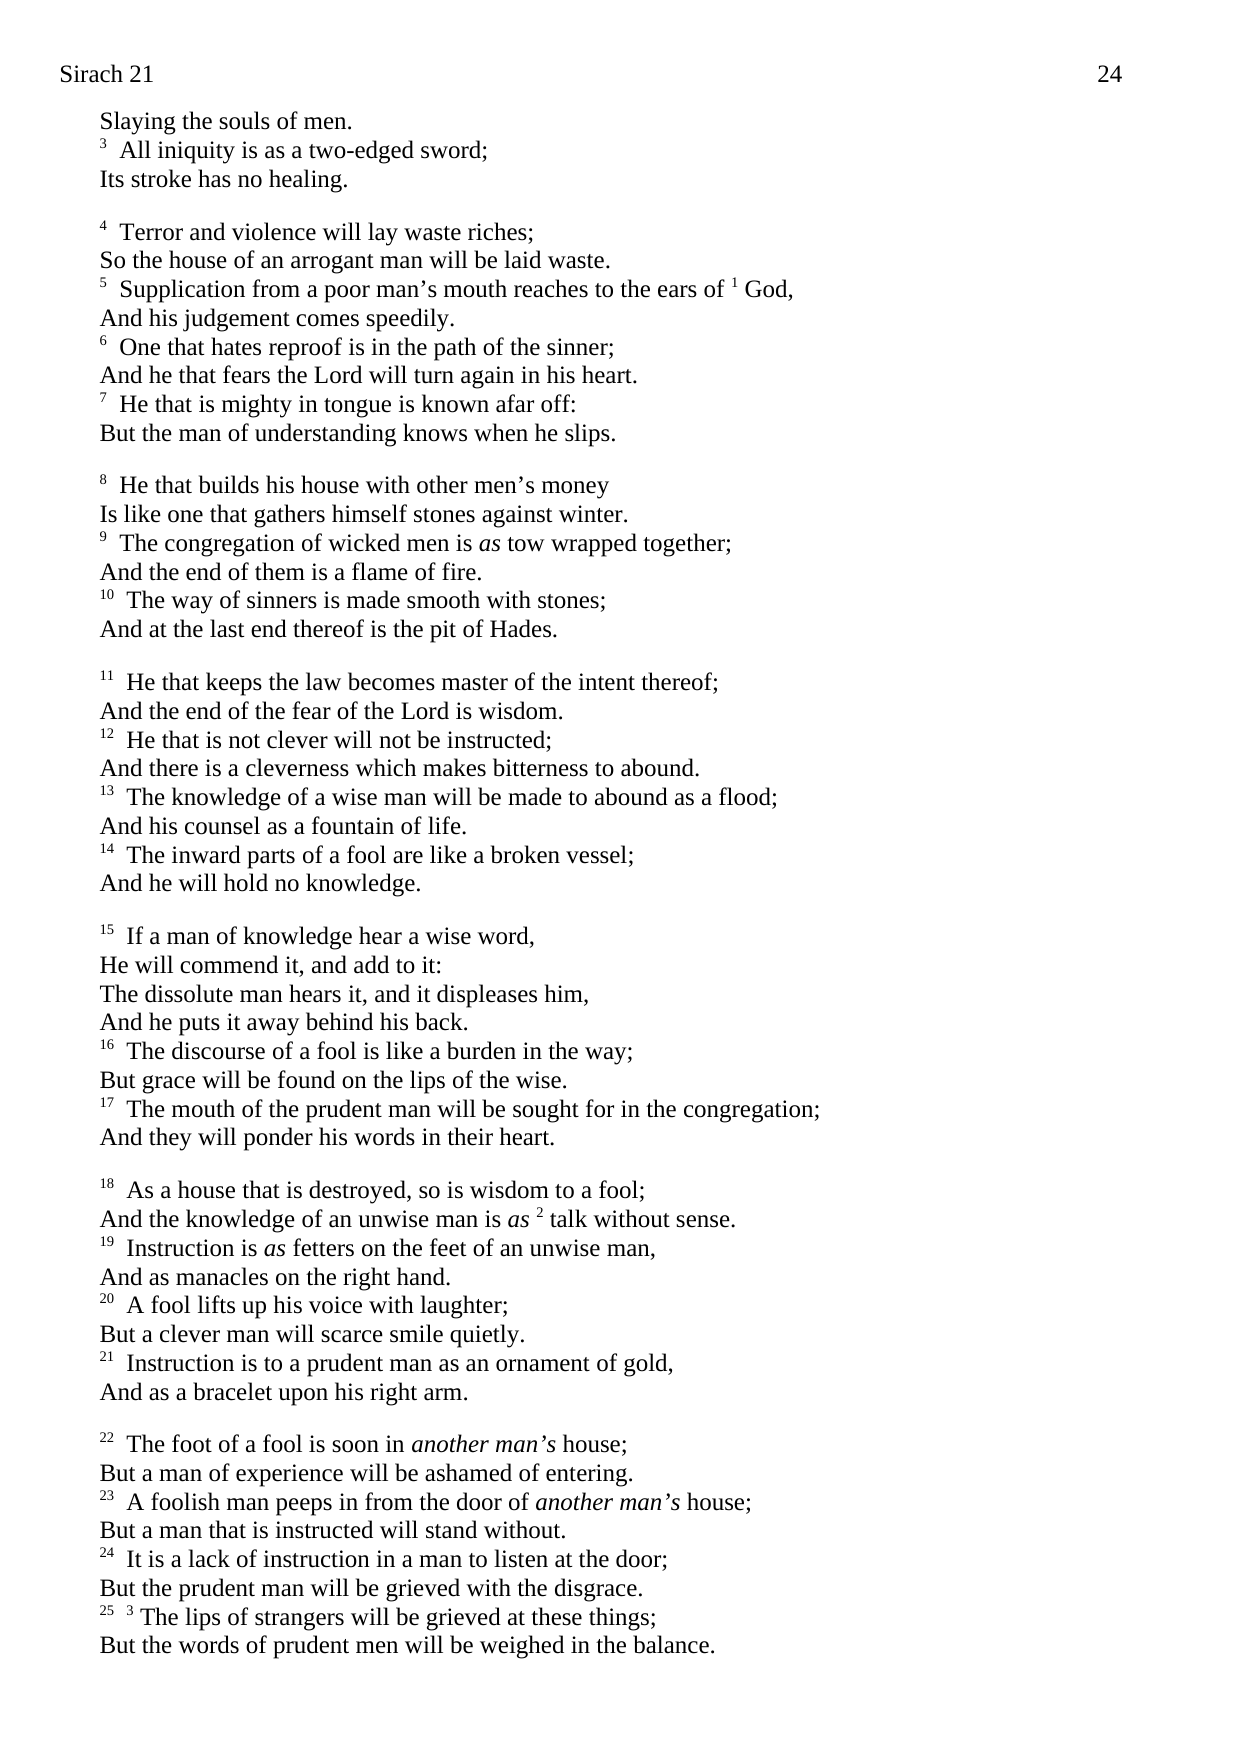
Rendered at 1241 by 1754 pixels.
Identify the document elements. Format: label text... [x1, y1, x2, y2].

text He will commend it, and add to it: [99, 950, 1122, 979]
text Slaying the souls of men. [99, 106, 1122, 135]
text And he that fears the Lord will turn again in his heart. [99, 360, 1122, 389]
text But a man of experience will be ashamed of entering. [99, 1458, 1122, 1487]
text And at the last end thereof is the pit of Hades. [99, 614, 1122, 643]
text But a man that is instructed will stand without. [99, 1516, 1122, 1544]
text 6 One that hates reproof is in the path of the sinner; [99, 332, 1122, 360]
text But grace will be found on the lips of the wise. [99, 1065, 1122, 1094]
text 7 He that is mighty in tongue is known afar off: [99, 389, 1122, 418]
text But the man of understanding knows when he slips. [99, 418, 1122, 447]
text 17 The mouth of the prudent man will be sought for in the congregation; [99, 1094, 1122, 1122]
text 18 As a house that is destroyed, so is wisdom to a fool; [99, 1175, 1122, 1204]
text 16 The discourse of a fool is like a burden in the way; [99, 1036, 1122, 1065]
text And his judgement comes speedily. [99, 303, 1122, 332]
text And as manacles on the right hand. [99, 1262, 1122, 1290]
text 21 Instruction is to a prudent man as an ornament of gold, [99, 1348, 1122, 1377]
text 10 The way of sinners is made smooth with stones; [99, 586, 1122, 614]
text 4 Terror and violence will lay waste riches; [99, 217, 1122, 245]
text 12 He that is not clever will not be instructed; [99, 725, 1122, 753]
text 23 A foolish man peeps in from the door of another man’s house; [99, 1487, 1122, 1516]
text 8 He that builds his house with other men’s money [99, 471, 1122, 499]
text 20 A fool lifts up his voice with laughter; [99, 1290, 1122, 1319]
text Is like one that gathers himself stones against winter. [99, 499, 1122, 528]
text And he puts it away behind his back. [99, 1007, 1122, 1036]
text So the house of an arrogant man will be laid waste. [99, 245, 1122, 274]
text Its stroke has no healing. [99, 164, 1122, 192]
text And he will hold no knowledge. [99, 868, 1122, 897]
text The dissolute man hears it, and it displeases him, [99, 979, 1122, 1007]
text 3 All iniquity is as a two-edged sword; [99, 135, 1122, 164]
text And they will ponder his words in their heart. [99, 1122, 1122, 1151]
text 25 3 The lips of strangers will be grieved at these things; [99, 1602, 1122, 1631]
text 5 Supplication from a poor man’s mouth reaches to the ears of 1 God, [99, 274, 1122, 303]
text 13 The knowledge of a wise man will be made to abound as a flood; [99, 782, 1122, 811]
text And the end of the fear of the Lord is wisdom. [99, 696, 1122, 725]
text 19 Instruction is as fetters on the feet of an unwise man, [99, 1233, 1122, 1262]
text 14 The inward parts of a fool are like a broken vessel; [99, 840, 1122, 868]
text But a clever man will scarce smile quietly. [99, 1319, 1122, 1348]
text And the knowledge of an unwise man is as 2 talk without sense. [99, 1204, 1122, 1233]
text And the end of them is a flame of fire. [99, 557, 1122, 586]
text 9 The congregation of wicked men is as tow wrapped together; [99, 528, 1122, 557]
text 22 The foot of a fool is soon in another man’s house; [99, 1429, 1122, 1458]
text And as a bracelet upon his right arm. [99, 1377, 1122, 1405]
text And his counsel as a fountain of life. [99, 811, 1122, 840]
text But the prudent man will be grieved with the disgrace. [99, 1573, 1122, 1602]
text But the words of prudent men will be weighed in the balance. [99, 1631, 1122, 1659]
text 11 He that keeps the law becomes master of the intent thereof; [99, 667, 1122, 696]
text And there is a cleverness which makes bitterness to abound. [99, 753, 1122, 782]
text 24 It is a lack of instruction in a man to listen at the door; [99, 1544, 1122, 1573]
text 15 If a man of knowledge hear a wise word, [99, 921, 1122, 950]
